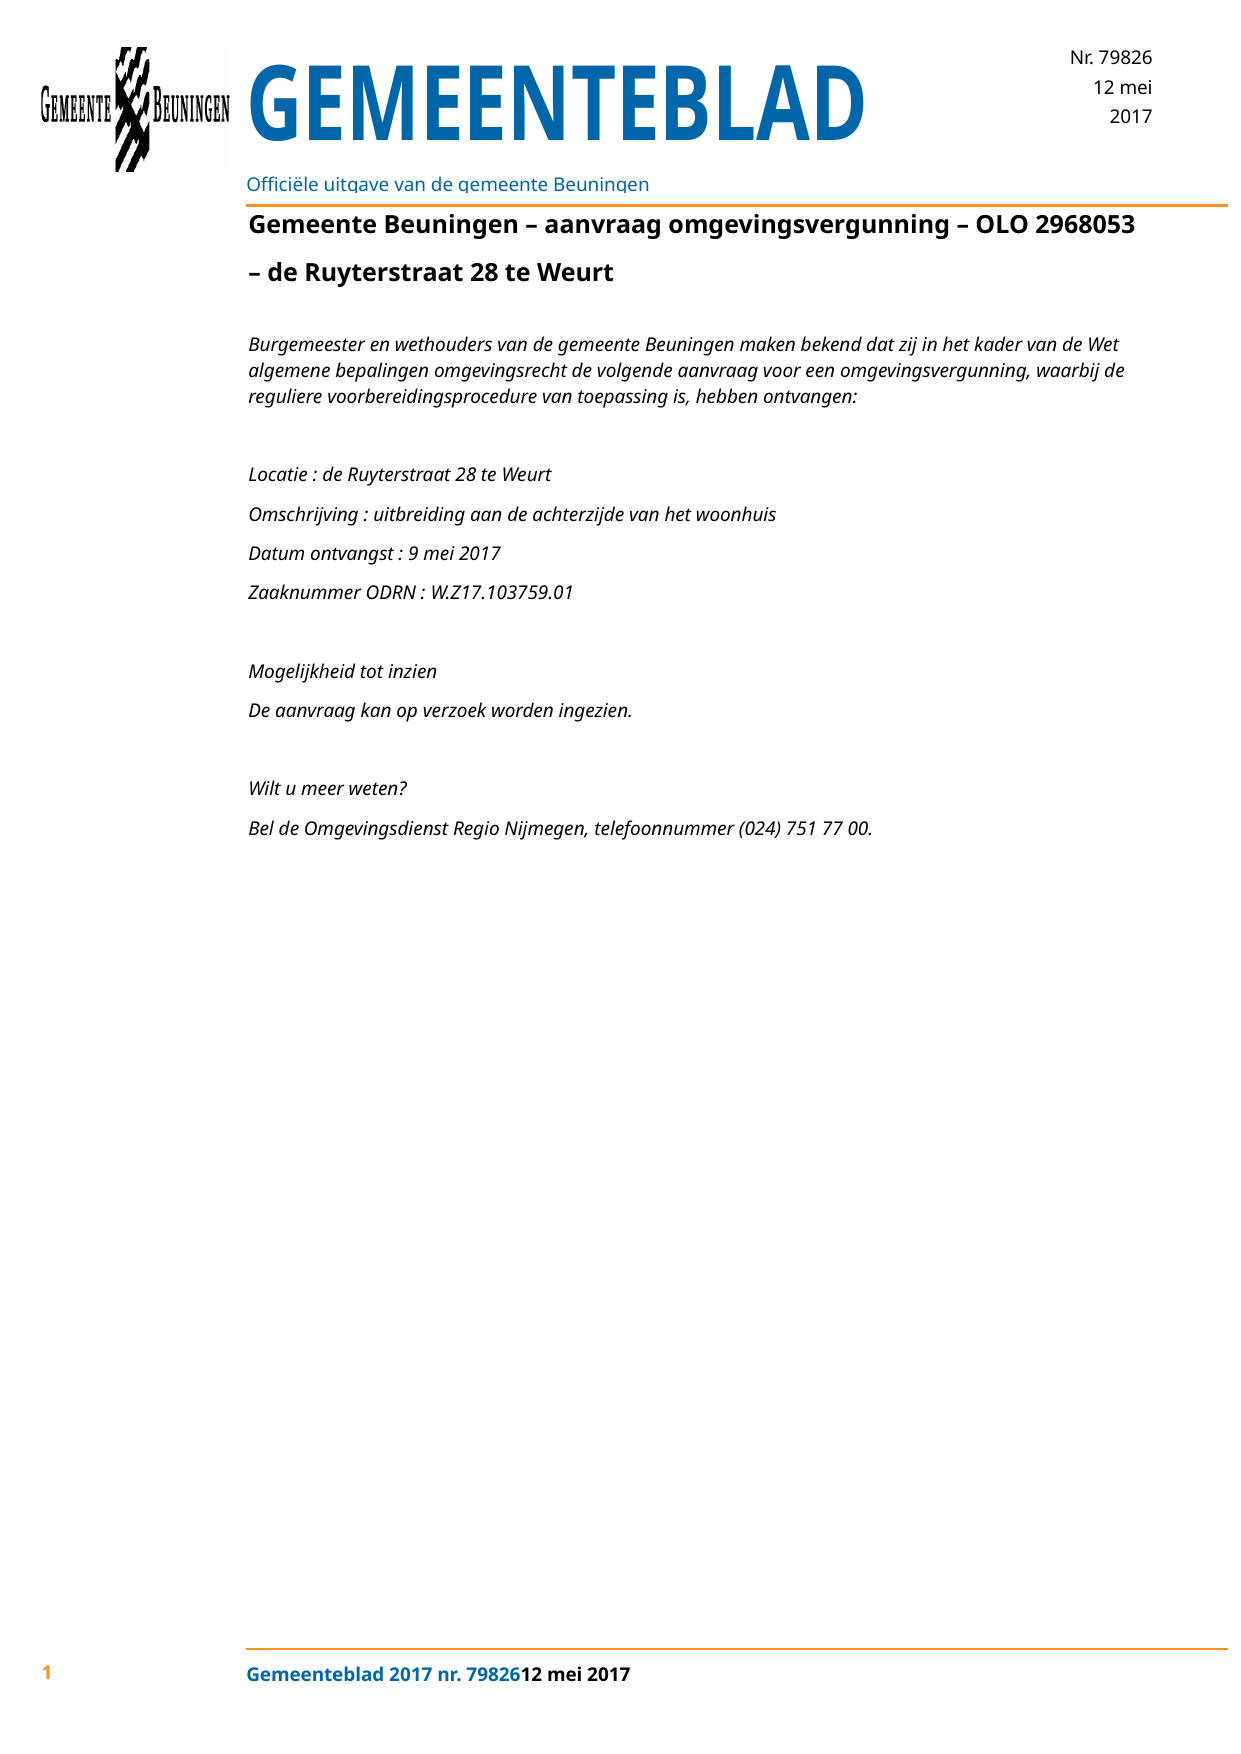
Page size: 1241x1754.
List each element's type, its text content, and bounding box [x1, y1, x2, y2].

picture [41, 47, 231, 172]
text Gemeente Beuningen – aanvraag omgevingsvergunning – OLO 2968053 – de Ruyterstraat 28 te Weurt [248, 207, 1152, 288]
text Burgemeester en wethouders van de gemeente Beuningen maken bekend dat zij in het kader van de Wet algemene bepalingen omgevingsrecht de volgende aanvraag voor een omgevingsvergunning, waarbij de reguliere voorbereidingsprocedure van toepassing is, hebben ontvangen: [248, 331, 1152, 409]
text Omschrijving : uitbreiding aan de achterzijde van het woonhuis [248, 501, 1152, 526]
text Locatie : de Ruyterstraat 28 te Weurt [248, 461, 1152, 487]
text Bel de Omgevingsdienst Regio Nijmegen, telefoonnummer (024) 751 77 00. [248, 815, 1152, 841]
text Mogelijkheid tot inzien [248, 658, 1152, 683]
text Datum ontvangst : 9 mei 2017 [248, 540, 1152, 566]
text De aanvraag kan op verzoek worden ingezien. [248, 697, 1152, 723]
text Wilt u meer weten? [248, 776, 1152, 801]
text Zaaknummer ODRN : W.Z17.103759.01 [248, 579, 1152, 605]
